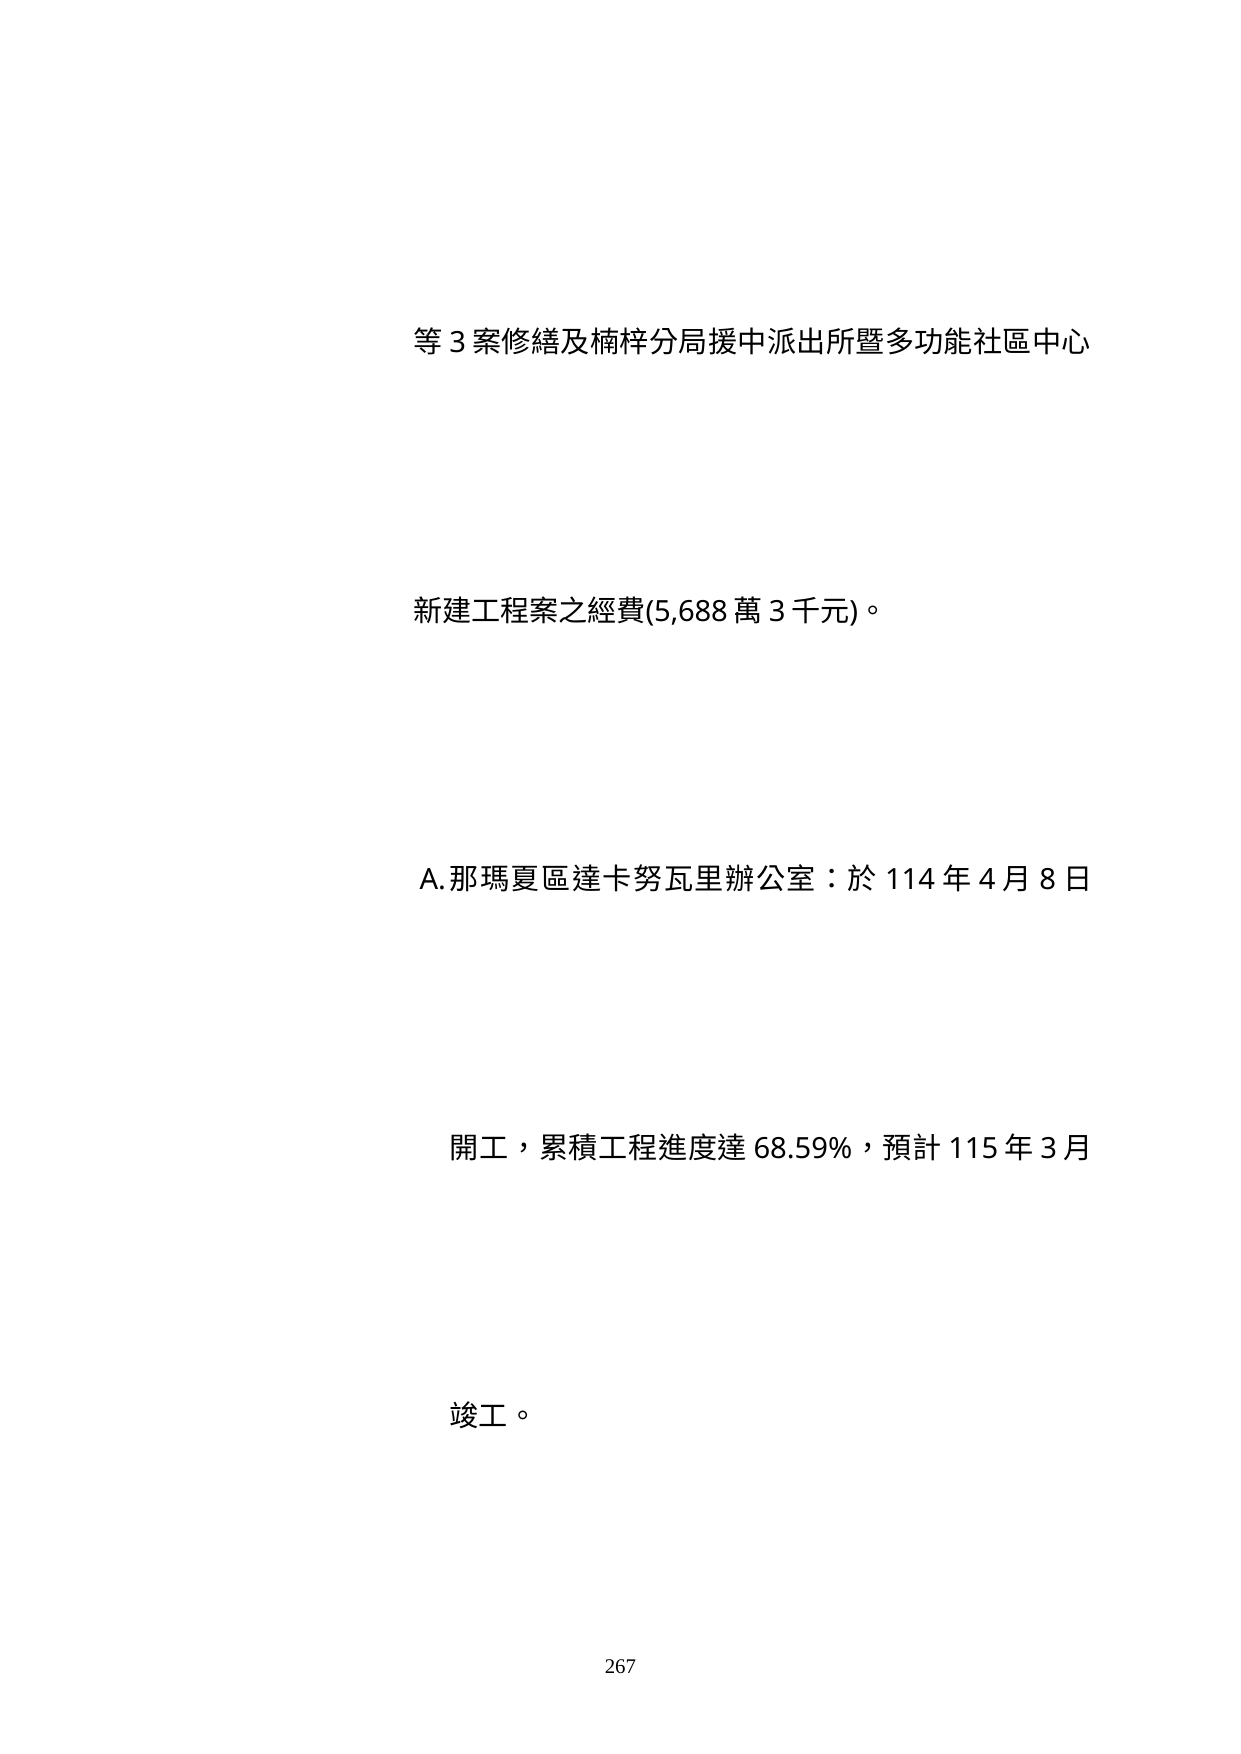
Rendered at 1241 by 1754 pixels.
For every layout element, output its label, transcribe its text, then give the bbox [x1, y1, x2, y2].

list 那瑪夏區達卡努瓦里辦公室：於114年4月8日開工，累積工程進度達68.59%，預計115年3月竣工。 [419, 743, 1092, 1548]
text 等3案修繕及楠梓分局援中派出所暨多功能社區中心新建工程案之經費(5,688萬3千元)。 [384, 205, 1092, 743]
